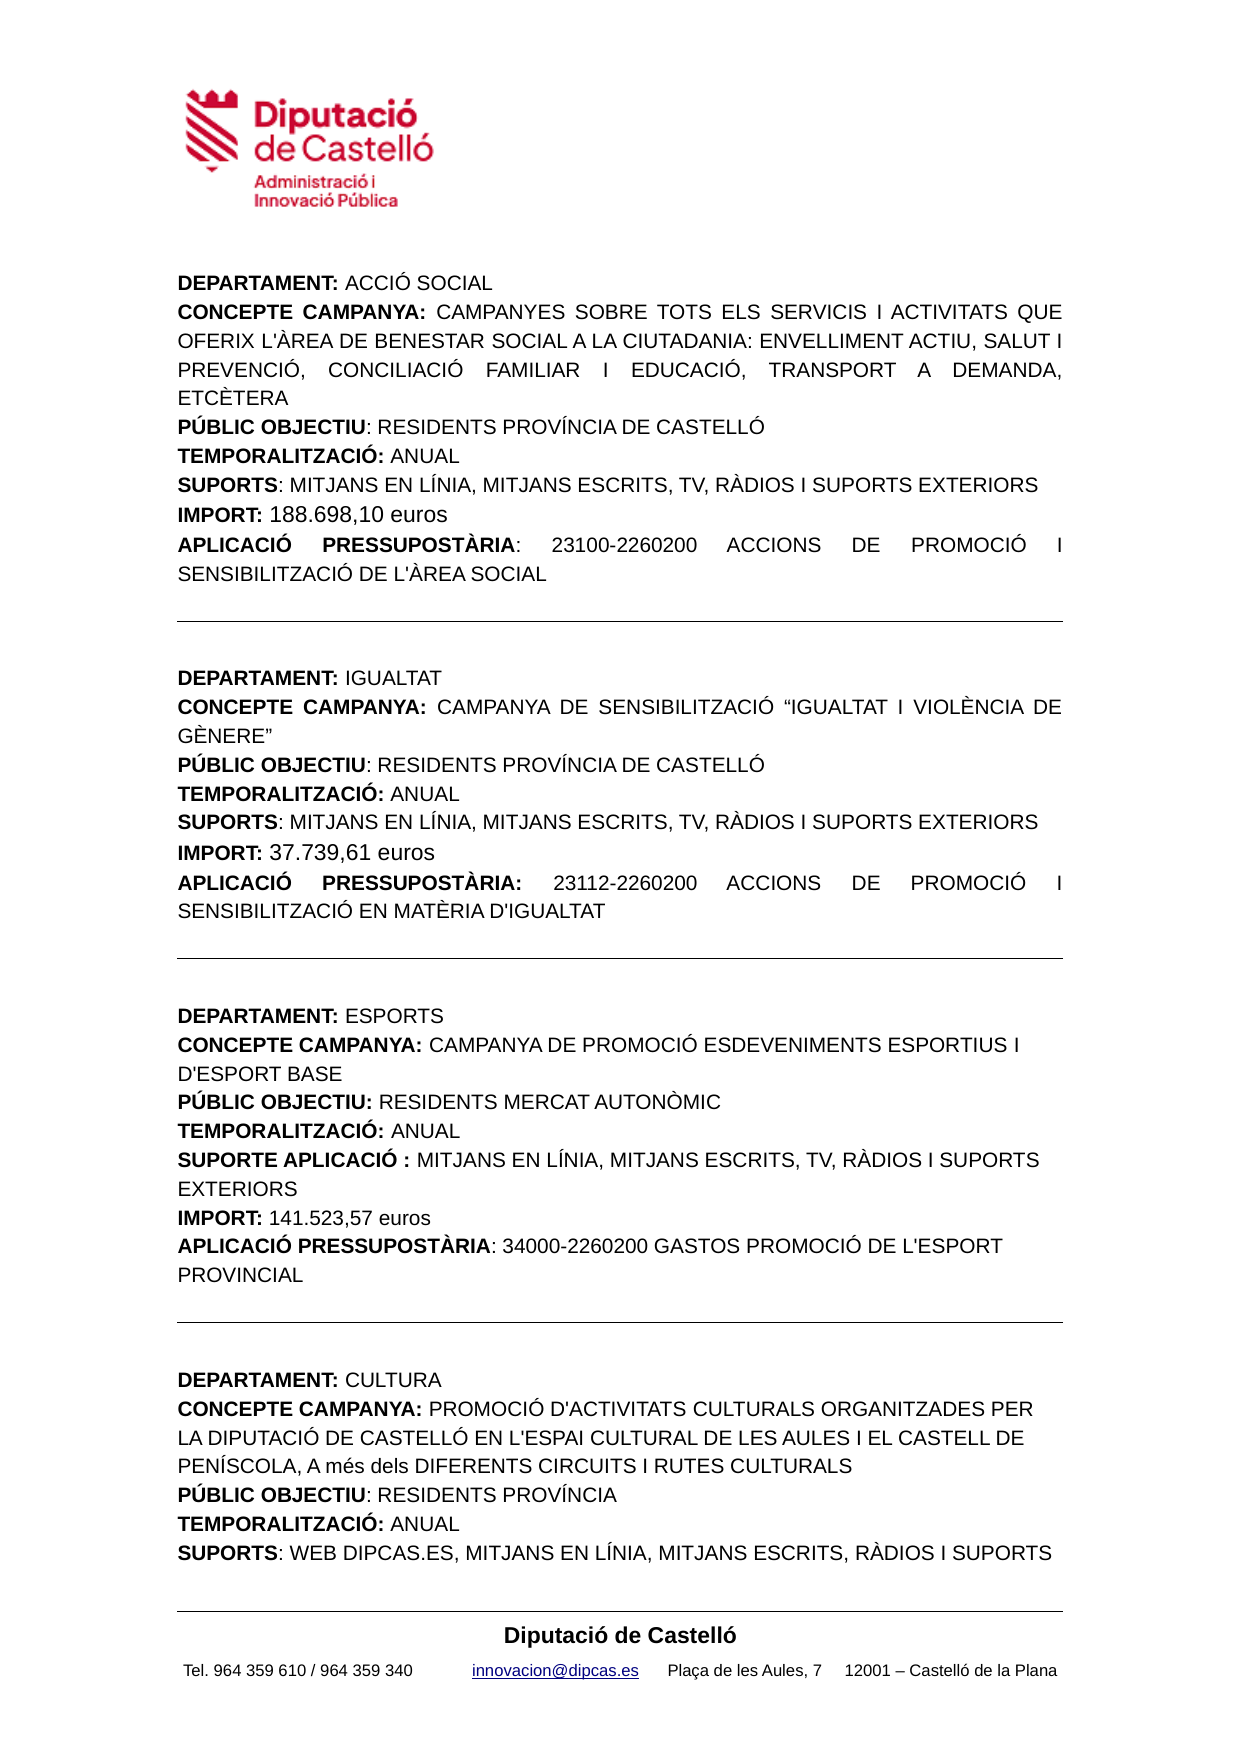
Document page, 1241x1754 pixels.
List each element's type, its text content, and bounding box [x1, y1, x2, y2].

text SUPORTS: MITJANS EN LÍNIA, MITJANS ESCRITS, TV, RÀDIOS I SUPORTS EXTERIORS [177, 810, 1063, 834]
text SUPORTS: MITJANS EN LÍNIA, MITJANS ESCRITS, TV, RÀDIOS I SUPORTS EXTERIORS [177, 472, 1063, 496]
text TEMPORALITZACIÓ: ANUAL [177, 444, 1063, 468]
text DEPARTAMENT: CULTURA [177, 1367, 1063, 1391]
text PÚBLIC OBJECTIU: RESIDENTS PROVÍNCIA DE CASTELLÓ [177, 415, 1063, 439]
text PÚBLIC OBJECTIU: RESIDENTS MERCAT AUTONÒMIC [177, 1090, 1063, 1114]
text PÚBLIC OBJECTIU: RESIDENTS PROVÍNCIA DE CASTELLÓ [177, 753, 1063, 777]
text IMPORT: 188.698,10 euros [177, 501, 1063, 528]
text CONCEPTE CAMPANYA: CAMPANYA DE PROMOCIÓ ESDEVENIMENTS ESPORTIUS I D'ESPORT BASE [177, 1033, 1063, 1085]
text CONCEPTE CAMPANYA: CAMPANYA DE SENSIBILITZACIÓ “IGUALTAT I VIOLÈNCIA DE GÈNERE” [177, 695, 1063, 748]
picture [180, 80, 445, 221]
text CONCEPTE CAMPANYA: CAMPANYES SOBRE TOTS ELS SERVICIS I ACTIVITATS QUE OFERIX L'ÀREA DE BENESTAR SOCIAL A LA CIUTADANIA: ENVELLIMENT ACTIU, SALUT I PREVENCIÓ, CONCILIACIÓ FAMILIAR I EDUCACIÓ, TRANSPORT A DEMANDA, ETCÈTERA [177, 300, 1063, 410]
text SUPORTS: WEB DIPCAS.ES, MITJANS EN LÍNIA, MITJANS ESCRITS, RÀDIOS I SUPORTS [177, 1540, 1063, 1564]
text IMPORT: 141.523,57 euros [177, 1206, 1063, 1229]
text APLICACIÓ PRESSUPOSTÀRIA: 23100-2260200 ACCIONS DE PROMOCIÓ I SENSIBILITZACIÓ DE L'ÀREA SOCIAL [177, 533, 1063, 586]
text DEPARTAMENT: ESPORTS [177, 1003, 1063, 1027]
text DEPARTAMENT: IGUALTAT [177, 666, 1063, 690]
text DEPARTAMENT: ACCIÓ SOCIAL [177, 271, 1063, 295]
text TEMPORALITZACIÓ: ANUAL [177, 1119, 1063, 1143]
text CONCEPTE CAMPANYA: PROMOCIÓ D'ACTIVITATS CULTURALS ORGANITZADES PER LA DIPUTACIÓ DE CASTELLÓ EN L'ESPAI CULTURAL DE LES AULES I EL CASTELL DE PENÍSCOLA, A més dels DIFERENTS CIRCUITS I RUTES CULTURALS [177, 1397, 1063, 1478]
text PÚBLIC OBJECTIU: RESIDENTS PROVÍNCIA [177, 1483, 1063, 1507]
text TEMPORALITZACIÓ: ANUAL [177, 781, 1063, 805]
text TEMPORALITZACIÓ: ANUAL [177, 1512, 1063, 1536]
text APLICACIÓ PRESSUPOSTÀRIA: 34000-2260200 GASTOS PROMOCIÓ DE L'ESPORT PROVINCIAL [177, 1234, 1063, 1287]
text IMPORT: 37.739,61 euros [177, 839, 1063, 865]
text APLICACIÓ PRESSUPOSTÀRIA: 23112-2260200 ACCIONS DE PROMOCIÓ I SENSIBILITZACIÓ EN MATÈRIA D'IGUALTAT [177, 870, 1063, 923]
text SUPORTE APLICACIÓ : MITJANS EN LÍNIA, MITJANS ESCRITS, TV, RÀDIOS I SUPORTS EXTERIORS [177, 1148, 1063, 1201]
